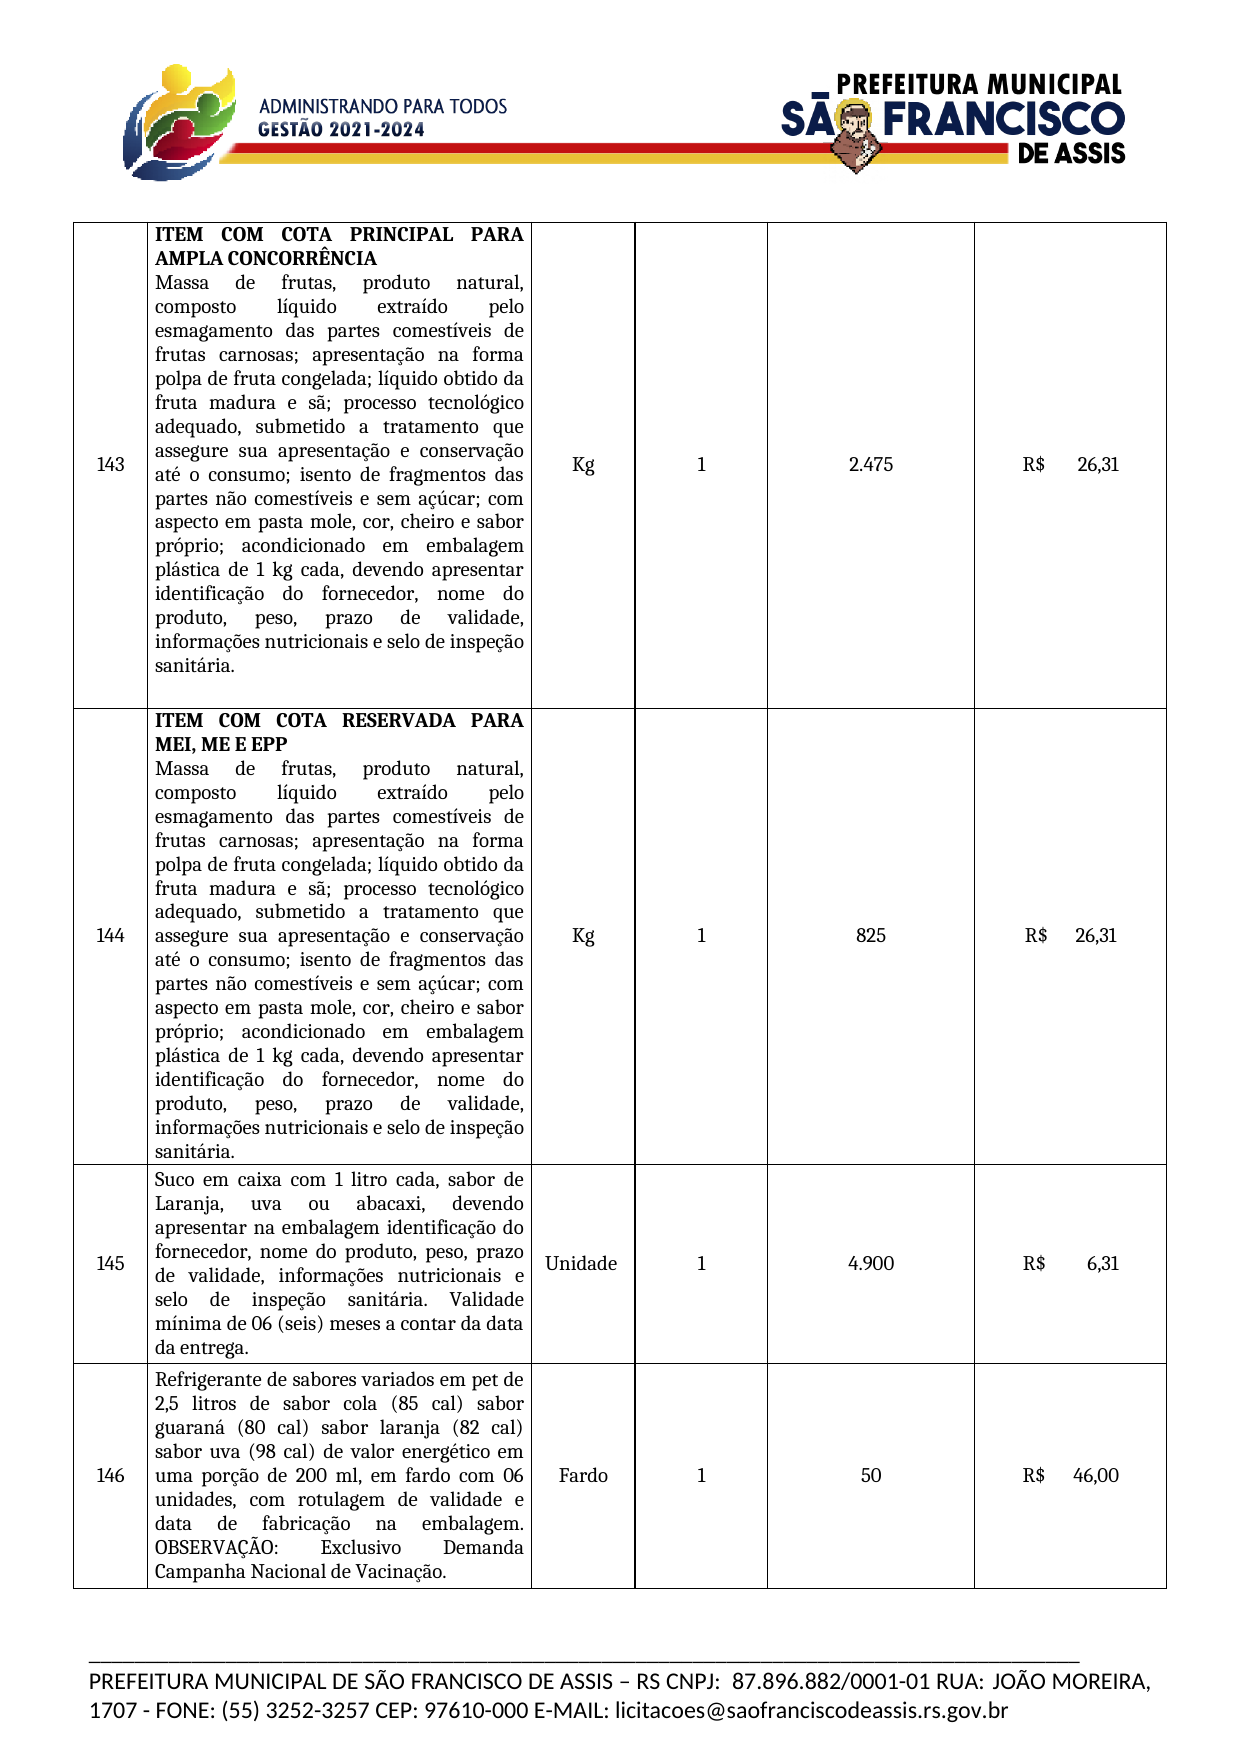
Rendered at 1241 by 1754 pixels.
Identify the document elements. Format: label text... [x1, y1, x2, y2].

table_cell 825 [768, 709, 974, 1164]
table_cell 1 [636, 1165, 767, 1363]
table_cell R$ 6,31 [975, 1165, 1166, 1363]
table_cell 146 [74, 1364, 147, 1588]
table_cell Refrigerante de sabores variados em pet de 2,5 litros de sabor cola (85 cal) sabor guaraná (80 cal) sabor laranja (82 cal) sabor uva (98 cal) de valor energético em uma porção de 200 ml, em fardo com 06 unidades, com rotulagem de validade e data de fabricação na embalagem. OBSERVAÇÃO: Exclusivo Demanda Campanha Nacional de Vacinação. [148, 1364, 531, 1588]
table_cell 145 [74, 1165, 147, 1363]
table_cell ITEM COM COTA RESERVADA PARA MEI, ME E EPP Massa de frutas, produto natural, composto líquido extraído pelo esmagamento das partes comestíveis de frutas carnosas; apresentação na forma polpa de fruta congelada; líquido obtido da fruta madura e sã; processo tecnológico adequado, submetido a tratamento que assegure sua apresentação e conservação até o consumo; isento de fragmentos das partes não comestíveis e sem açúcar; com aspecto em pasta mole, cor, cheiro e sabor próprio; acondicionado em embalagem plástica de 1 kg cada, devendo apresentar identificação do fornecedor, nome do produto, peso, prazo de validade, informações nutricionais e selo de inspeção sanitária. [148, 709, 531, 1164]
table_cell 4.900 [768, 1165, 974, 1363]
table_cell 144 [74, 709, 147, 1164]
table_cell 1 [636, 223, 767, 707]
table_cell 143 [74, 223, 147, 707]
table_cell Kg [532, 223, 634, 707]
table_cell R$ 26,31 [975, 223, 1166, 707]
table_cell 1 [636, 709, 767, 1164]
table_cell R$ 26,31 [975, 709, 1166, 1164]
table_cell Unidade [532, 1165, 634, 1363]
table_cell ITEM COM COTA PRINCIPAL PARA AMPLA CONCORRÊNCIA Massa de frutas, produto natural, composto líquido extraído pelo esmagamento das partes comestíveis de frutas carnosas; apresentação na forma polpa de fruta congelada; líquido obtido da fruta madura e sã; processo tecnológico adequado, submetido a tratamento que assegure sua apresentação e conservação até o consumo; isento de fragmentos das partes não comestíveis e sem açúcar; com aspecto em pasta mole, cor, cheiro e sabor próprio; acondicionado em embalagem plástica de 1 kg cada, devendo apresentar identificação do fornecedor, nome do produto, peso, prazo de validade, informações nutricionais e selo de inspeção sanitária. [148, 223, 531, 707]
table_cell 50 [768, 1364, 974, 1588]
table_cell Fardo [532, 1364, 634, 1588]
table_cell 1 [636, 1364, 767, 1588]
table_cell Suco em caixa com 1 litro cada, sabor de Laranja, uva ou abacaxi, devendo apresentar na embalagem identificação do fornecedor, nome do produto, peso, prazo de validade, informações nutricionais e selo de inspeção sanitária. Validade mínima de 06 (seis) meses a contar da data da entrega. [148, 1165, 531, 1363]
table_cell 2.475 [768, 223, 974, 707]
table_cell Kg [532, 709, 634, 1164]
table_cell R$ 46,00 [975, 1364, 1166, 1588]
